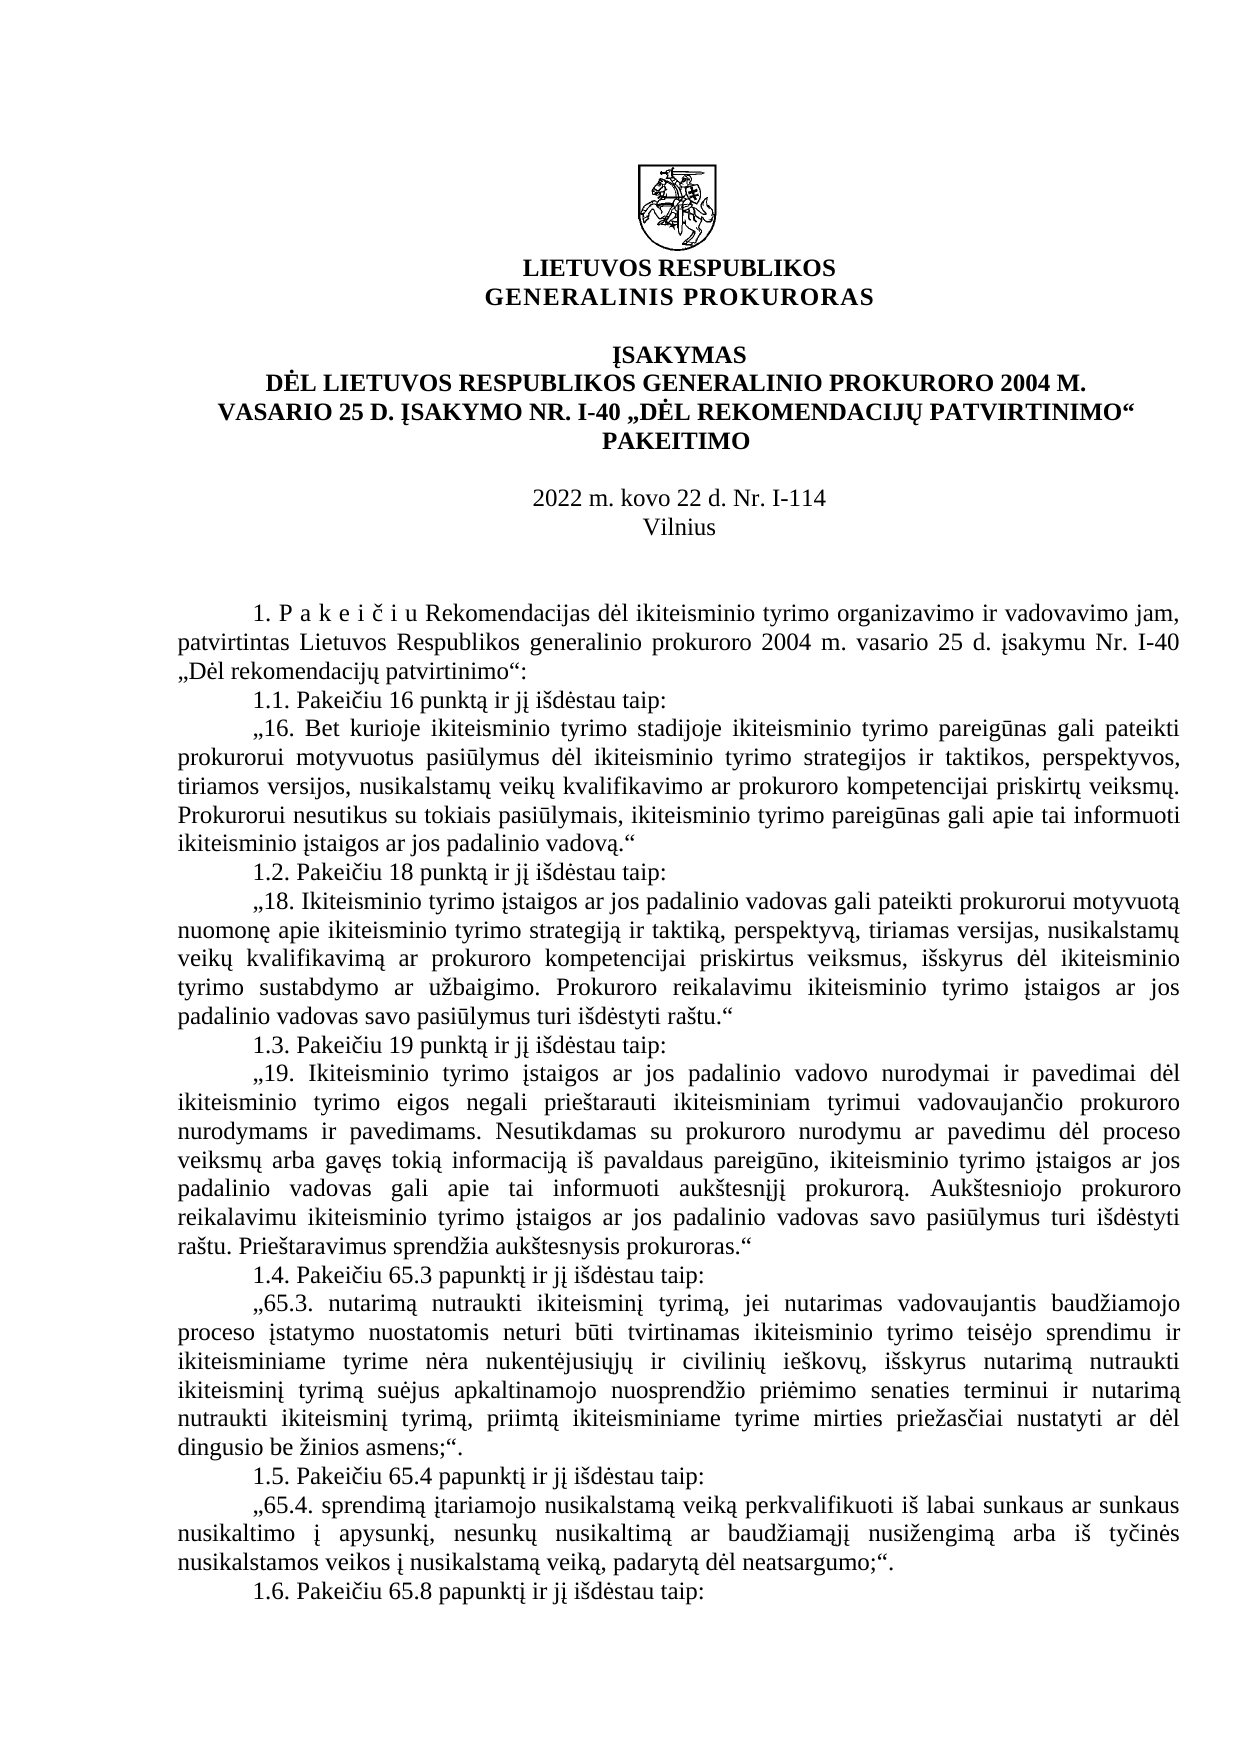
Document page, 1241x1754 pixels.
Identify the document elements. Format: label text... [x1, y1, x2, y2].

text ĮSAKYMAS [177, 340, 1181, 368]
text 1.2. Pakeičiu 18 punktą ir jį išdėstau taip: [177, 857, 1181, 886]
text „19. Ikiteisminio tyrimo įstaigos ar jos padalinio vadovo nurodymai ir pavedimai dėl ikiteisminio tyrimo eigos negali prieštarauti ikiteisminiam tyrimui vadovaujančio prokuroro nurodymams ir pavedimams. Nesutikdamas su prokuroro nurodymu ar pavedimu dėl proceso veiksmų arba gavęs tokią informaciją iš pavaldaus pareigūno, ikiteisminio tyrimo įstaigos ar jos padalinio vadovas gali apie tai informuoti aukštesnįjį prokurorą. Aukštesniojo prokuroro reikalavimu ikiteisminio tyrimo įstaigos ar jos padalinio vadovas savo pasiūlymus turi išdėstyti raštu. Prieštaravimus sprendžia aukštesnysis prokuroras.“ [177, 1058, 1181, 1260]
text 1.5. Pakeičiu 65.4 papunktį ir jį išdėstau taip: [177, 1461, 1181, 1490]
text DĖL LIETUVOS RESPUBLIKOS GENERALINIO PROKURORO 2004 M. VASARIO 25 D. ĮSAKYMO NR. I-40 „DĖL REKOMENDACIJŲ PATVIRTINIMO“ PAKEITIMO [207, 368, 1146, 455]
text 2022 m. kovo 22 d. Nr. I-114 [177, 483, 1181, 512]
text „16. Bet kurioje ikiteisminio tyrimo stadijoje ikiteisminio tyrimo pareigūnas gali pateikti prokurorui motyvuotus pasiūlymus dėl ikiteisminio tyrimo strategijos ir taktikos, perspektyvos, tiriamos versijos, nusikalstamų veikų kvalifikavimo ar prokuroro kompetencijai priskirtų veiksmų. Prokurorui nesutikus su tokiais pasiūlymais, ikiteisminio tyrimo pareigūnas gali apie tai informuoti ikiteisminio įstaigos ar jos padalinio vadovą.“ [177, 713, 1181, 857]
text 1.1. Pakeičiu 16 punktą ir jį išdėstau taip: [177, 685, 1181, 713]
text LIETUVOS RESPUBLIKOS [177, 253, 1181, 282]
text 1. P a k e i č i u Rekomendacijas dėl ikiteisminio tyrimo organizavimo ir vadovavimo jam, patvirtintas Lietuvos Respublikos generalinio prokuroro 2004 m. vasario 25 d. įsakymu Nr. I-40 „Dėl rekomendacijų patvirtinimo“: [177, 598, 1181, 685]
text „65.4. sprendimą įtariamojo nusikalstamą veiką perkvalifikuoti iš labai sunkaus ar sunkaus nusikaltimo į apysunkį, nesunkų nusikaltimą ar baudžiamąjį nusižengimą arba iš tyčinės nusikalstamos veikos į nusikalstamą veiką, padarytą dėl neatsargumo;“. [177, 1490, 1181, 1576]
text GENERALINIS PROKURORAS [177, 282, 1181, 311]
text „65.3. nutarimą nutraukti ikiteisminį tyrimą, jei nutarimas vadovaujantis baudžiamojo proceso įstatymo nuostatomis neturi būti tvirtinamas ikiteisminio tyrimo teisėjo sprendimu ir ikiteisminiame tyrime nėra nukentėjusiųjų ir civilinių ieškovų, išskyrus nutarimą nutraukti ikiteisminį tyrimą suėjus apkaltinamojo nuosprendžio priėmimo senaties terminui ir nutarimą nutraukti ikiteisminį tyrimą, priimtą ikiteisminiame tyrime mirties priežasčiai nustatyti ar dėl dingusio be žinios asmens;“. [177, 1288, 1181, 1461]
text 1.4. Pakeičiu 65.3 papunktį ir jį išdėstau taip: [177, 1260, 1181, 1288]
text Vilnius [177, 512, 1181, 541]
text 1.6. Pakeičiu 65.8 papunktį ir jį išdėstau taip: [177, 1576, 1181, 1605]
text „18. Ikiteisminio tyrimo įstaigos ar jos padalinio vadovas gali pateikti prokurorui motyvuotą nuomonę apie ikiteisminio tyrimo strategiją ir taktiką, perspektyvą, tiriamas versijas, nusikalstamų veikų kvalifikavimą ar prokuroro kompetencijai priskirtus veiksmus, išskyrus dėl ikiteisminio tyrimo sustabdymo ar užbaigimo. Prokuroro reikalavimu ikiteisminio tyrimo įstaigos ar jos padalinio vadovas savo pasiūlymus turi išdėstyti raštu.“ [177, 886, 1181, 1030]
text 1.3. Pakeičiu 19 punktą ir jį išdėstau taip: [177, 1030, 1181, 1058]
